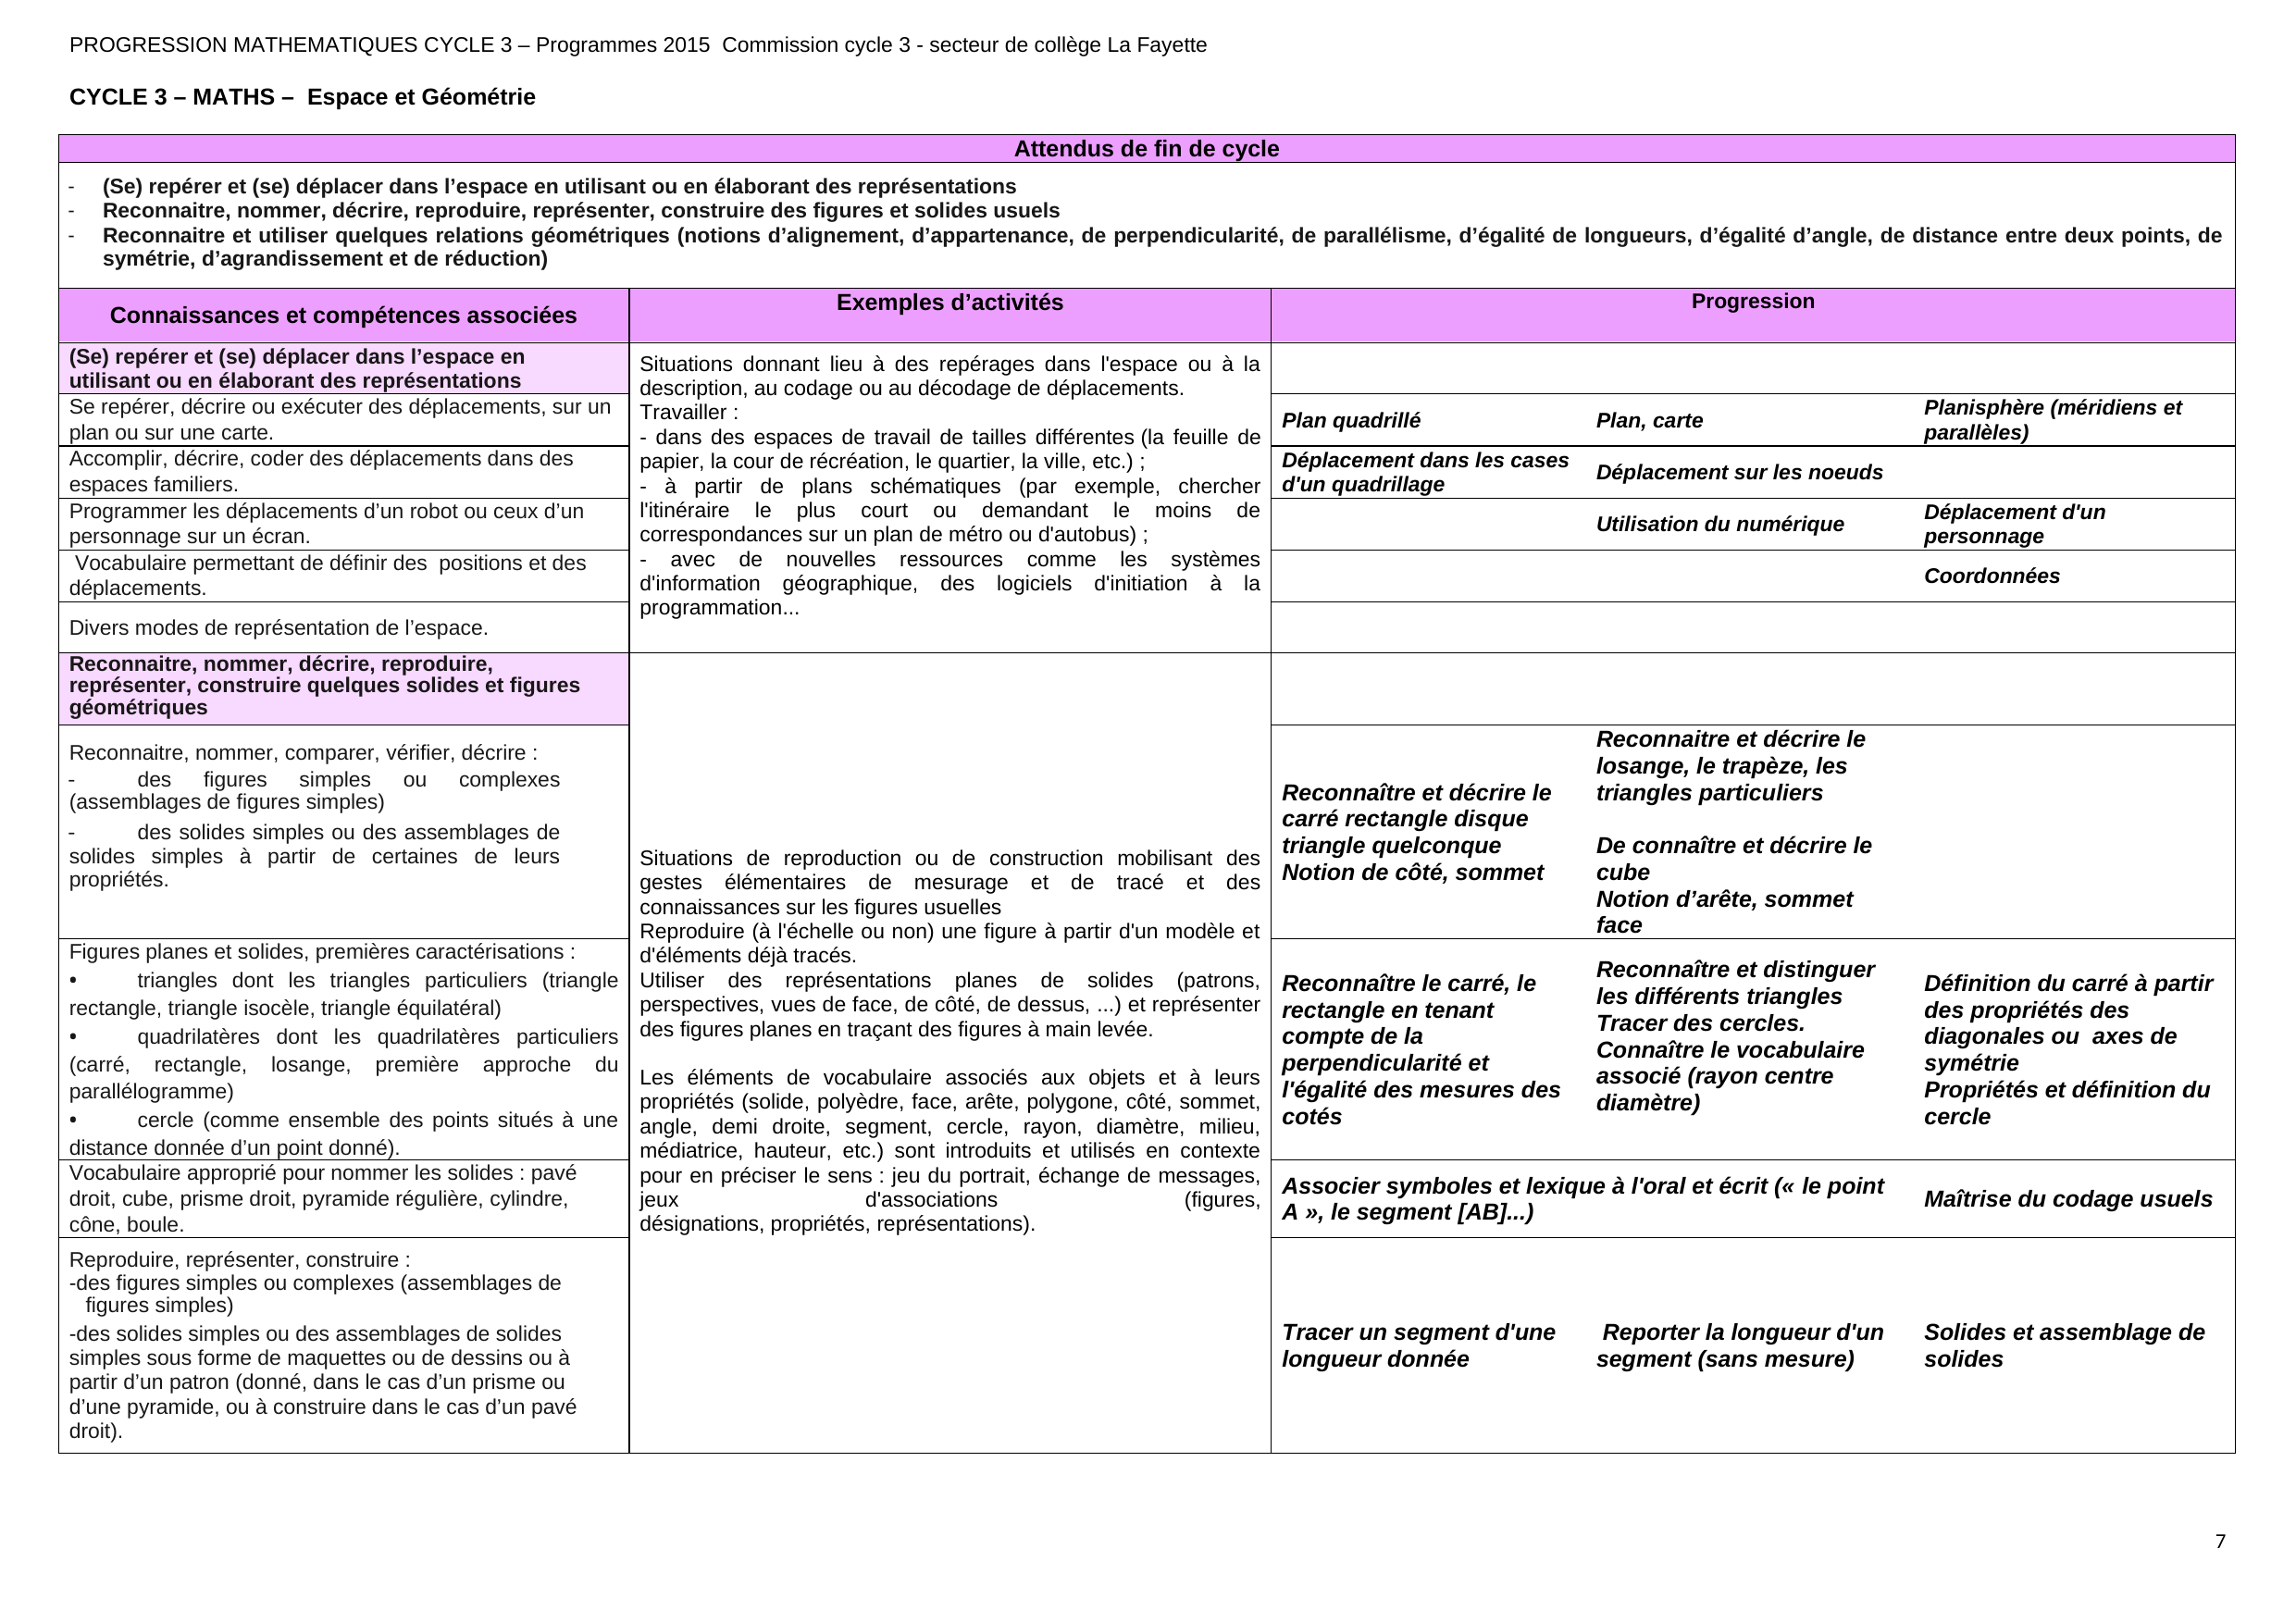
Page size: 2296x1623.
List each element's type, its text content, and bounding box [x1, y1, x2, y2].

table_cell Reconnaître et décrire le carré rectangle disque triangle quelconque Notion de côté, sommet [1272, 725, 1585, 938]
table_cell Programmer les déplacements d’un robot ou ceux d’un personnage sur un écran. [59, 499, 628, 549]
table_cell [1272, 653, 1585, 725]
table_cell Maîtrise du codage usuels [1914, 1160, 2235, 1237]
table_header Attendus de fin de cycle [59, 135, 2235, 162]
table_cell [1272, 499, 1585, 549]
table_cell Plan, carte [1586, 394, 1914, 445]
table_cell [1272, 551, 1585, 601]
table_cell Situations donnant lieu à des repérages dans l'espace ou à la description, au codage ou au décodage de déplacements. Travailler : - dans des espaces de travail de tailles différentes (la feuille de papier, la cour de récréation, le quartier, la ville, etc.) ; - à partir de plans schématiques (par exemple, chercher l'itinéraire le plus court ou demandant le moins de correspondances sur un plan de métro ou d'autobus) ; - avec de nouvelles ressources comme les systèmes d'information géographique, des logiciels d'initiation à la programmation... [630, 343, 1271, 652]
table_cell [1914, 725, 2235, 938]
table_cell [1586, 551, 1914, 601]
table_cell [1272, 343, 1585, 393]
table_cell Vocabulaire approprié pour nommer les solides : pavé droit, cube, prisme droit, pyramide régulière, cylindre, cône, boule. [59, 1160, 628, 1237]
table_cell (Se) repérer et (se) déplacer dans l’espace en utilisant ou en élaborant des représentations [59, 343, 628, 393]
table_cell [1914, 653, 2235, 725]
table_cell Reconnaitre, nommer, décrire, reproduire, représenter, construire quelques solides et figures géométriques [59, 653, 628, 725]
table_cell Utilisation du numérique [1586, 499, 1914, 549]
table_cell Solides et assemblage de solides [1914, 1238, 2235, 1452]
table_cell Situations de reproduction ou de construction mobilisant des gestes élémentaires de mesurage et de tracé et des connaissances sur les figures usuelles Reproduire (à l'échelle ou non) une figure à partir d'un modèle et d'éléments déjà tracés. Utiliser des représentations planes de solides (patrons, perspectives, vues de face, de côté, de dessus, ...) et représenter des figures planes en traçant des figures à main levée. Les éléments de vocabulaire associés aux objets et à leurs propriétés (solide, polyèdre, face, arête, polygone, côté, sommet, angle, demi droite, segment, cercle, rayon, diamètre, milieu, médiatrice, hauteur, etc.) sont introduits et utilisés en contexte pour en préciser le sens : jeu du portrait, échange de messages, jeux d'associations (figures, désignations, propriétés, représentations). [630, 653, 1271, 1452]
table_cell [1272, 602, 1585, 652]
table_cell [1914, 343, 2235, 393]
table_cell Déplacement dans les cases d'un quadrillage [1272, 447, 1585, 497]
table_cell [1586, 343, 1914, 393]
table_cell Se repérer, décrire ou exécuter des déplacements, sur un plan ou sur une carte. [59, 394, 628, 445]
table_cell Planisphère (méridiens et parallèles) [1914, 394, 2235, 445]
table_cell Reporter la longueur d'un segment (sans mesure) [1586, 1238, 1914, 1452]
table_cell Déplacement d'un personnage [1914, 499, 2235, 549]
table_cell Progression [1272, 289, 2235, 341]
table_cell Exemples d’activités [630, 289, 1271, 341]
text CYCLE 3 – MATHS – Espace et Géométrie [69, 83, 2226, 109]
table_cell Vocabulaire permettant de définir des positions et des déplacements. [59, 551, 628, 601]
table_cell Reconnaitre et décrire le losange, le trapèze, les triangles particuliers De connaître et décrire le cube Notion d’arête, sommet face [1586, 725, 1914, 938]
table_cell Figures planes et solides, premières caractérisations : triangles dont les triangles particuliers (triangle rectangle, triangle isocèle, triangle équilatéral) quadrilatères dont les quadrilatères particuliers (carré, rectangle, losange, première approche du parallélogramme) cercle (comme ensemble des points situés à une distance donnée d’un point donné). [59, 939, 628, 1159]
table_cell (Se) repérer et (se) déplacer dans l’espace en utilisant ou en élaborant des représentations Reconnaitre, nommer, décrire, reproduire, représenter, construire des figures et solides usuels Reconnaitre et utiliser quelques relations géométriques (notions d’alignement, d’appartenance, de perpendicularité, de parallélisme, d’égalité de longueurs, d’égalité d’angle, de distance entre deux points, de symétrie, d’agrandissement et de réduction) [59, 163, 2235, 288]
table_cell [1914, 602, 2235, 652]
table_cell Déplacement sur les noeuds [1586, 447, 1914, 497]
table_cell Reconnaitre, nommer, comparer, vérifier, décrire : des figures simples ou complexes (assemblages de figures simples) des solides simples ou des assemblages de solides simples à partir de certaines de leurs propriétés. [59, 725, 628, 938]
table_cell [1586, 602, 1914, 652]
table_cell Reconnaître le carré, le rectangle en tenant compte de la perpendicularité et l'égalité des mesures des cotés [1272, 939, 1585, 1159]
table_cell Définition du carré à partir des propriétés des diagonales ou axes de symétrie Propriétés et définition du cercle [1914, 939, 2235, 1159]
table_cell Coordonnées [1914, 551, 2235, 601]
table_cell Plan quadrillé [1272, 394, 1585, 445]
table_cell Accomplir, décrire, coder des déplacements dans des espaces familiers. [59, 447, 628, 497]
table_cell Reconnaître et distinguer les différents triangles Tracer des cercles. Connaître le vocabulaire associé (rayon centre diamètre) [1586, 939, 1914, 1159]
table_cell Tracer un segment d'une longueur donnée [1272, 1238, 1585, 1452]
table_cell Divers modes de représentation de l’espace. [59, 602, 628, 652]
table_cell [1914, 447, 2235, 497]
table_cell [1586, 653, 1914, 725]
table_cell Associer symboles et lexique à l'oral et écrit (« le point A », le segment [AB]...) [1272, 1160, 1914, 1237]
table_cell Connaissances et compétences associées [59, 289, 628, 341]
table_cell Reproduire, représenter, construire : -des figures simples ou complexes (assemblages de figures simples) -des solides simples ou des assemblages de solides simples sous forme de maquettes ou de dessins ou à partir d’un patron (donné, dans le cas d’un prisme ou d’une pyramide, ou à construire dans le cas d’un pavé droit). [59, 1238, 628, 1452]
